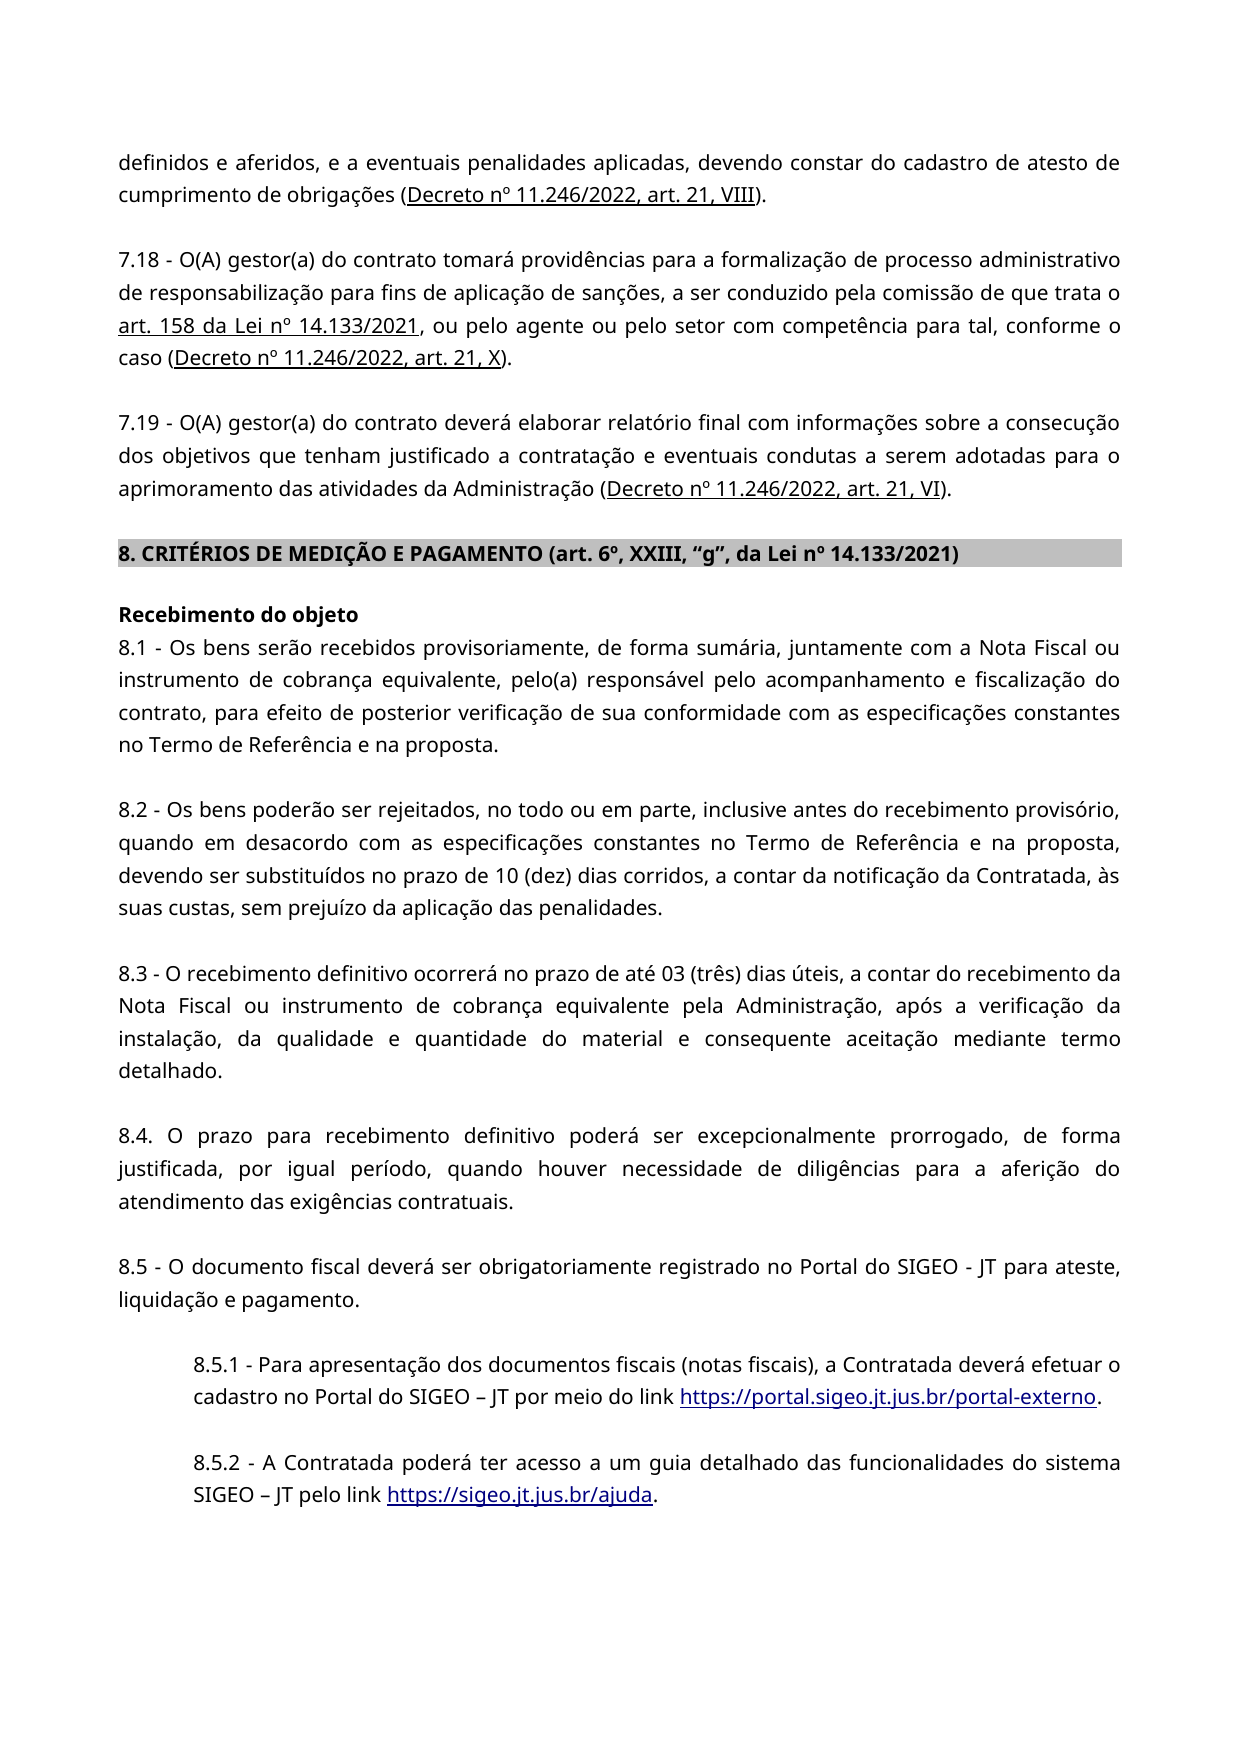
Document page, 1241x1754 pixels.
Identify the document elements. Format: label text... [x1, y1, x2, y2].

text 8.5 - O documento fiscal deverá ser obrigatoriamente registrado no Portal do SIGEO - JT para ateste, liquidação e pagamento. [118, 1252, 1122, 1313]
text definidos e aferidos, e a eventuais penalidades aplicadas, devendo constar do cadastro de atesto de cumprimento de obrigações (Decreto nº 11.246/2022, art. 21, VIII). [118, 148, 1122, 209]
text 8.2 - Os bens poderão ser rejeitados, no todo ou em parte, inclusive antes do recebimento provisório, quando em desacordo com as especificações constantes no Termo de Referência e na proposta, devendo ser substituídos no prazo de 10 (dez) dias corridos, a contar da notificação da Contratada, às suas custas, sem prejuízo da aplicação das penalidades. [118, 796, 1122, 922]
text 7.19 - O(A) gestor(a) do contrato deverá elaborar relatório final com informações sobre a consecução dos objetivos que tenham justificado a contratação e eventuais condutas a serem adotadas para o aprimoramento das atividades da Administração (Decreto nº 11.246/2022, art. 21, VI). [118, 408, 1122, 502]
text 8. CRITÉRIOS DE MEDIÇÃO E PAGAMENTO (art. 6º, XXIII, “g”, da Lei nº 14.133/2021) [118, 539, 1122, 567]
text 7.18 - O(A) gestor(a) do contrato tomará providências para a formalização de processo administrativo de responsabilização para fins de aplicação de sanções, a ser conduzido pela comissão de que trata o art. 158 da Lei nº 14.133/2021, ou pelo agente ou pelo setor com competência para tal, conforme o caso (Decreto nº 11.246/2022, art. 21, X). [118, 246, 1122, 372]
text 8.1 - Os bens serão recebidos provisoriamente, de forma sumária, juntamente com a Nota Fiscal ou instrumento de cobrança equivalente, pelo(a) responsável pelo acompanhamento e fiscalização do contrato, para efeito de posterior verificação de sua conformidade com as especificações constantes no Termo de Referência e na proposta. [118, 633, 1122, 759]
text Recebimento do objeto [118, 600, 1122, 628]
text 8.4. O prazo para recebimento definitivo poderá ser excepcionalmente prorrogado, de forma justificada, por igual período, quando houver necessidade de diligências para a aferição do atendimento das exigências contratuais. [118, 1122, 1122, 1215]
text 8.3 - O recebimento definitivo ocorrerá no prazo de até 03 (três) dias úteis, a contar do recebimento da Nota Fiscal ou instrumento de cobrança equivalente pela Administração, após a verificação da instalação, da qualidade e quantidade do material e consequente aceitação mediante termo detalhado. [118, 959, 1122, 1085]
text 8.5.1 - Para apresentação dos documentos fiscais (notas fiscais), a Contratada deverá efetuar o cadastro no Portal do SIGEO – JT por meio do link https://portal.sigeo.jt.jus.br/portal-externo. [193, 1350, 1122, 1411]
text 8.5.2 - A Contratada poderá ter acesso a um guia detalhado das funcionalidades do sistema SIGEO – JT pelo link https://sigeo.jt.jus.br/ajuda. [193, 1448, 1122, 1509]
